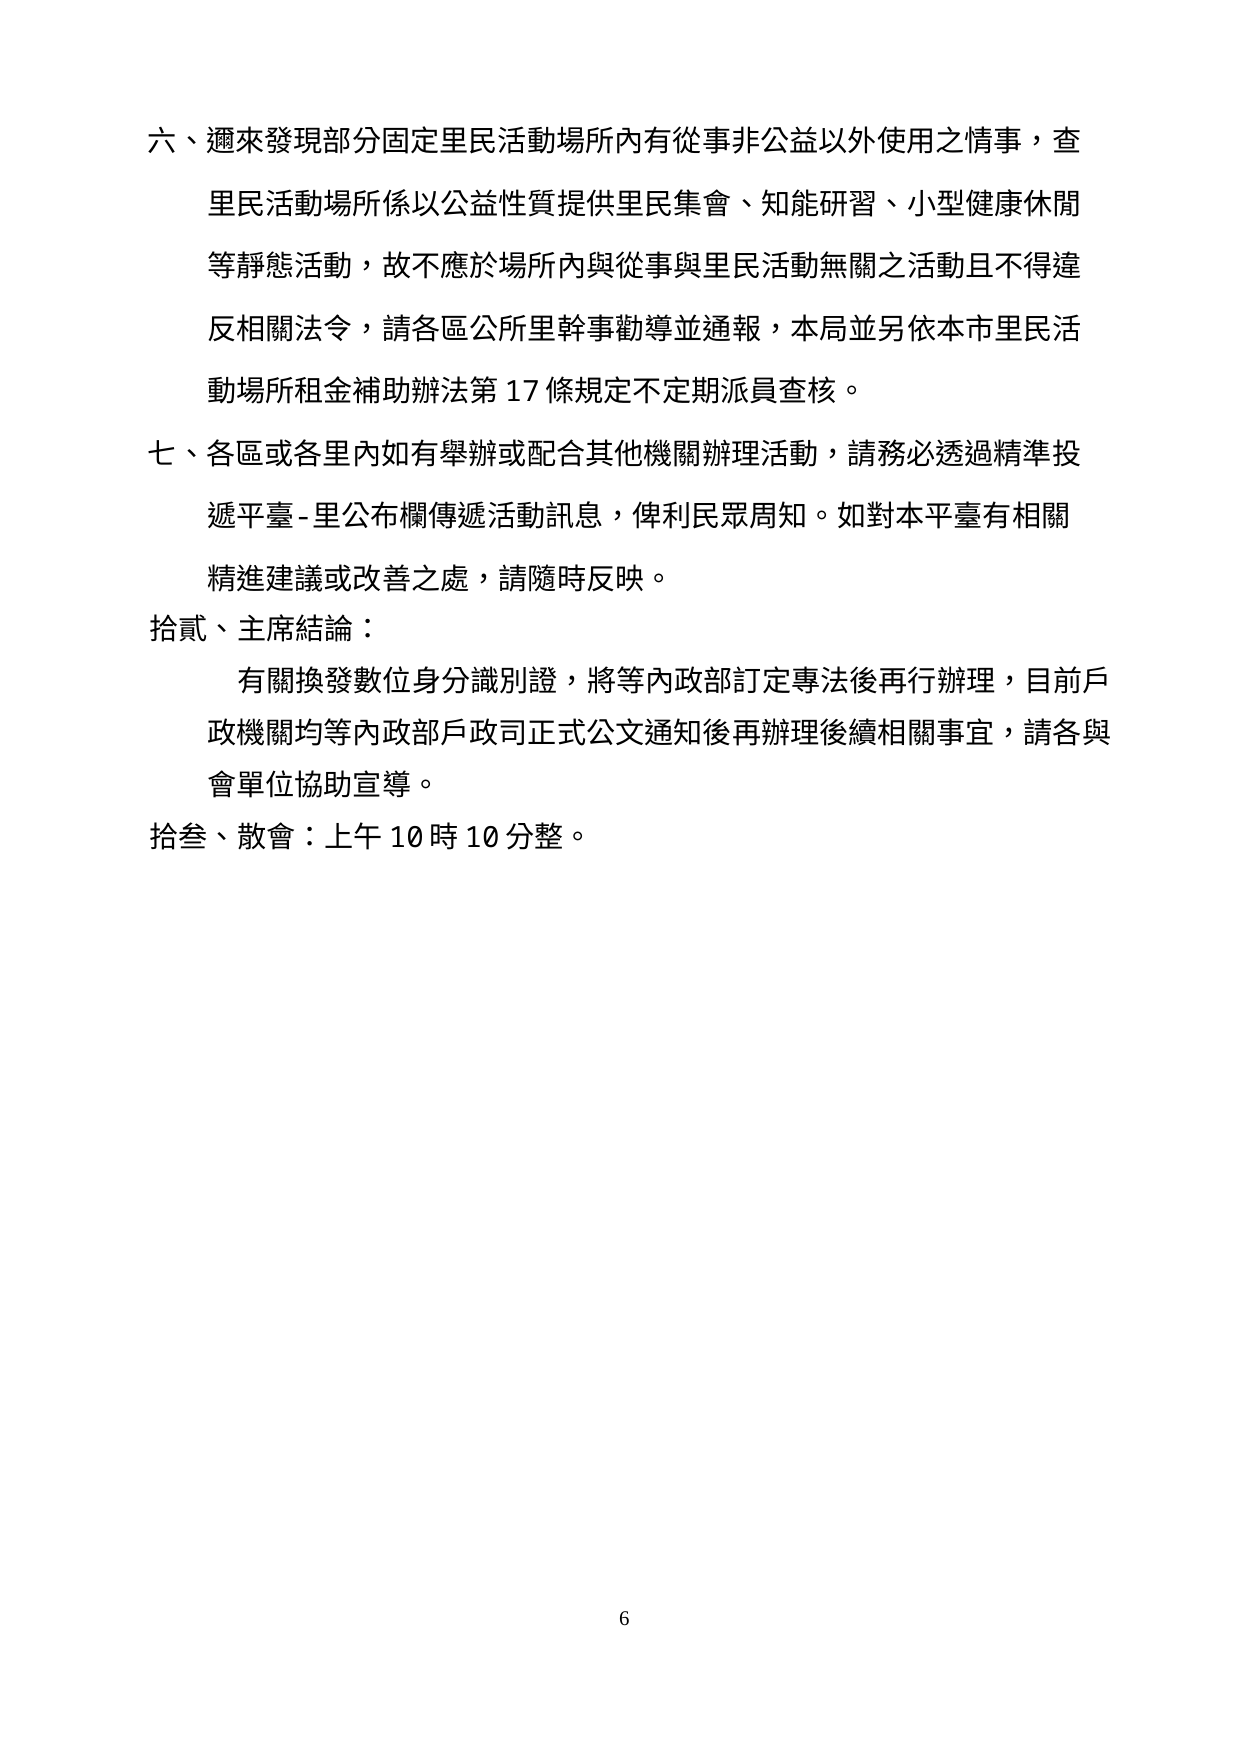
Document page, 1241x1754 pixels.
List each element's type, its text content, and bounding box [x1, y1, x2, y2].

text 七、各區或各里內如有舉辦或配合其他機關辦理活動，請務必透過精準投遞平臺-里公布欄傳遞活動訊息，俾利民眾周知。如對本平臺有相關精進建議或改善之處，請隨時反映。 [148, 410, 1092, 597]
text 六、邇來發現部分固定里民活動場所內有從事非公益以外使用之情事，查里民活動場所係以公益性質提供里民集會、知能研習、小型健康休閒等靜態活動，故不應於場所內與從事與里民活動無關之活動且不得違反相關法令，請各區公所里幹事勸導並通報，本局並另依本市里民活動場所租金補助辦法第17條規定不定期派員查核。 [148, 97, 1092, 410]
text 有關換發數位身分識別證，將等內政部訂定專法後再行辦理，目前戶政機關均等內政部戶政司正式公文通知後再辦理後續相關事宜，請各與會單位協助宣導。 [44, 649, 1122, 806]
text 拾叁、散會：上午10時10分整。 [44, 806, 1122, 858]
text 拾貳、主席結論： [44, 597, 1122, 649]
